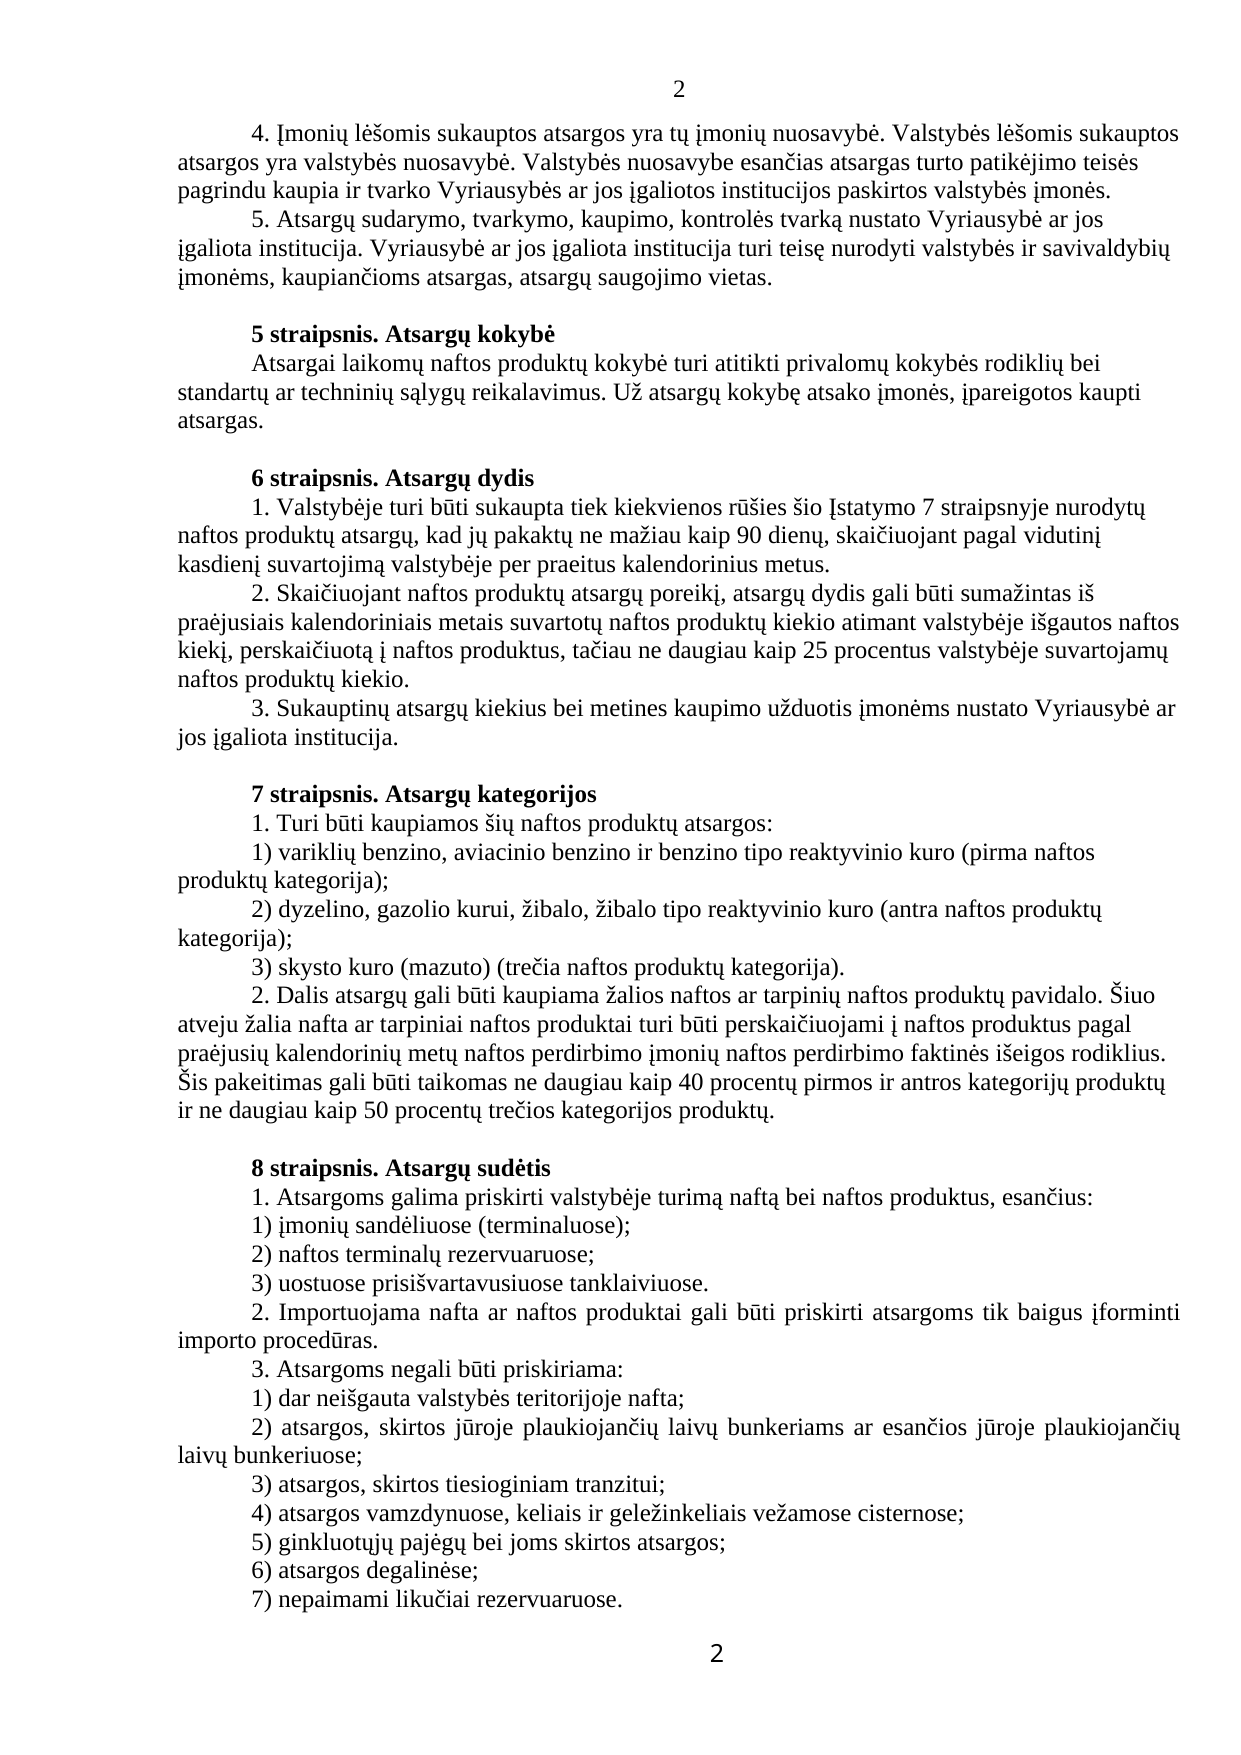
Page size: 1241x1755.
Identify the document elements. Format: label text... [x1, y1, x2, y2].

text 8 straipsnis. Atsargų sudėtis [177, 1153, 1181, 1182]
text 1. Turi būti kaupiamos šių naftos produktų atsargos: [177, 808, 1181, 837]
text 2. Importuojama nafta ar naftos produktai gali būti priskirti atsargoms tik baigus įforminti importo procedūras. [177, 1297, 1181, 1354]
text 7) nepaimami likučiai rezervuaruose. [177, 1584, 1181, 1613]
text 3. Atsargoms negali būti priskiriama: [177, 1354, 1181, 1383]
text Atsargai laikomų naftos produktų kokybė turi atitikti privalomų kokybės rodiklių bei standartų ar techninių sąlygų reikalavimus. Už atsargų kokybę atsako įmonės, įpareigotos kaupti atsargas. [177, 348, 1181, 434]
text 3. Sukauptinų atsargų kiekius bei metines kaupimo užduotis įmonėms nustato Vyriausybė ar jos įgaliota institucija. [177, 693, 1181, 751]
text 7 straipsnis. Atsargų kategorijos [177, 779, 1181, 808]
text 5 straipsnis. Atsargų kokybė [177, 319, 1181, 348]
text 2. Dalis atsargų gali būti kaupiama žalios naftos ar tarpinių naftos produktų pavidalo. Šiuo atveju žalia nafta ar tarpiniai naftos produktai turi būti perskaičiuojami į naftos produktus pagal praėjusių kalendorinių metų naftos perdirbimo įmonių naftos perdirbimo faktinės išeigos rodiklius. Šis pakeitimas gali būti taikomas ne daugiau kaip 40 procentų pirmos ir antros kategorijų produktų ir ne daugiau kaip 50 procentų trečios kategorijos produktų. [177, 981, 1181, 1124]
text 1) dar neišgauta valstybės teritorijoje nafta; [177, 1383, 1181, 1412]
text 1) įmonių sandėliuose (terminaluose); [177, 1211, 1181, 1239]
text 3) skysto kuro (mazuto) (trečia naftos produktų kategorija). [177, 952, 1181, 981]
text 6) atsargos degalinėse; [177, 1556, 1181, 1584]
text 6 straipsnis. Atsargų dydis [177, 463, 1181, 492]
text 2. Skaičiuojant naftos produktų atsargų poreikį, atsargų dydis gali būti sumažintas iš praėjusiais kalendoriniais metais suvartotų naftos produktų kiekio atimant valstybėje išgautos naftos kiekį, perskaičiuotą į naftos produktus, tačiau ne daugiau kaip 25 procentus valstybėje suvartojamų naftos produktų kiekio. [177, 578, 1181, 693]
text 3) uostuose prisišvartavusiuose tanklaiviuose. [177, 1268, 1181, 1297]
text 1. Atsargoms galima priskirti valstybėje turimą naftą bei naftos produktus, esančius: [177, 1182, 1181, 1211]
text 5) ginkluotųjų pajėgų bei joms skirtos atsargos; [177, 1527, 1181, 1556]
text 1) variklių benzino, aviacinio benzino ir benzino tipo reaktyvinio kuro (pirma naftos produktų kategorija); [177, 837, 1181, 894]
text 4. Įmonių lėšomis sukauptos atsargos yra tų įmonių nuosavybė. Valstybės lėšomis sukauptos atsargos yra valstybės nuosavybė. Valstybės nuosavybe esančias atsargas turto patikėjimo teisės pagrindu kaupia ir tvarko Vyriausybės ar jos įgaliotos institucijos paskirtos valstybės įmonės. [177, 118, 1181, 204]
text 4) atsargos vamzdynuose, keliais ir geležinkeliais vežamose cisternose; [177, 1498, 1181, 1527]
text 2) naftos terminalų rezervuaruose; [177, 1239, 1181, 1268]
text 1. Valstybėje turi būti sukaupta tiek kiekvienos rūšies šio Įstatymo 7 straipsnyje nurodytų naftos produktų atsargų, kad jų pakaktų ne mažiau kaip 90 dienų, skaičiuojant pagal vidutinį kasdienį suvartojimą valstybėje per praeitus kalendorinius metus. [177, 492, 1181, 578]
text 2) dyzelino, gazolio kurui, žibalo, žibalo tipo reaktyvinio kuro (antra naftos produktų kategorija); [177, 894, 1181, 952]
text 3) atsargos, skirtos tiesioginiam tranzitui; [177, 1469, 1181, 1498]
text 2) atsargos, skirtos jūroje plaukiojančių laivų bunkeriams ar esančios jūroje plaukiojančių laivų bunkeriuose; [177, 1412, 1181, 1469]
text 5. Atsargų sudarymo, tvarkymo, kaupimo, kontrolės tvarką nustato Vyriausybė ar jos įgaliota institucija. Vyriausybė ar jos įgaliota institucija turi teisę nurodyti valstybės ir savivaldybių įmonėms, kaupiančioms atsargas, atsargų saugojimo vietas. [177, 204, 1181, 291]
